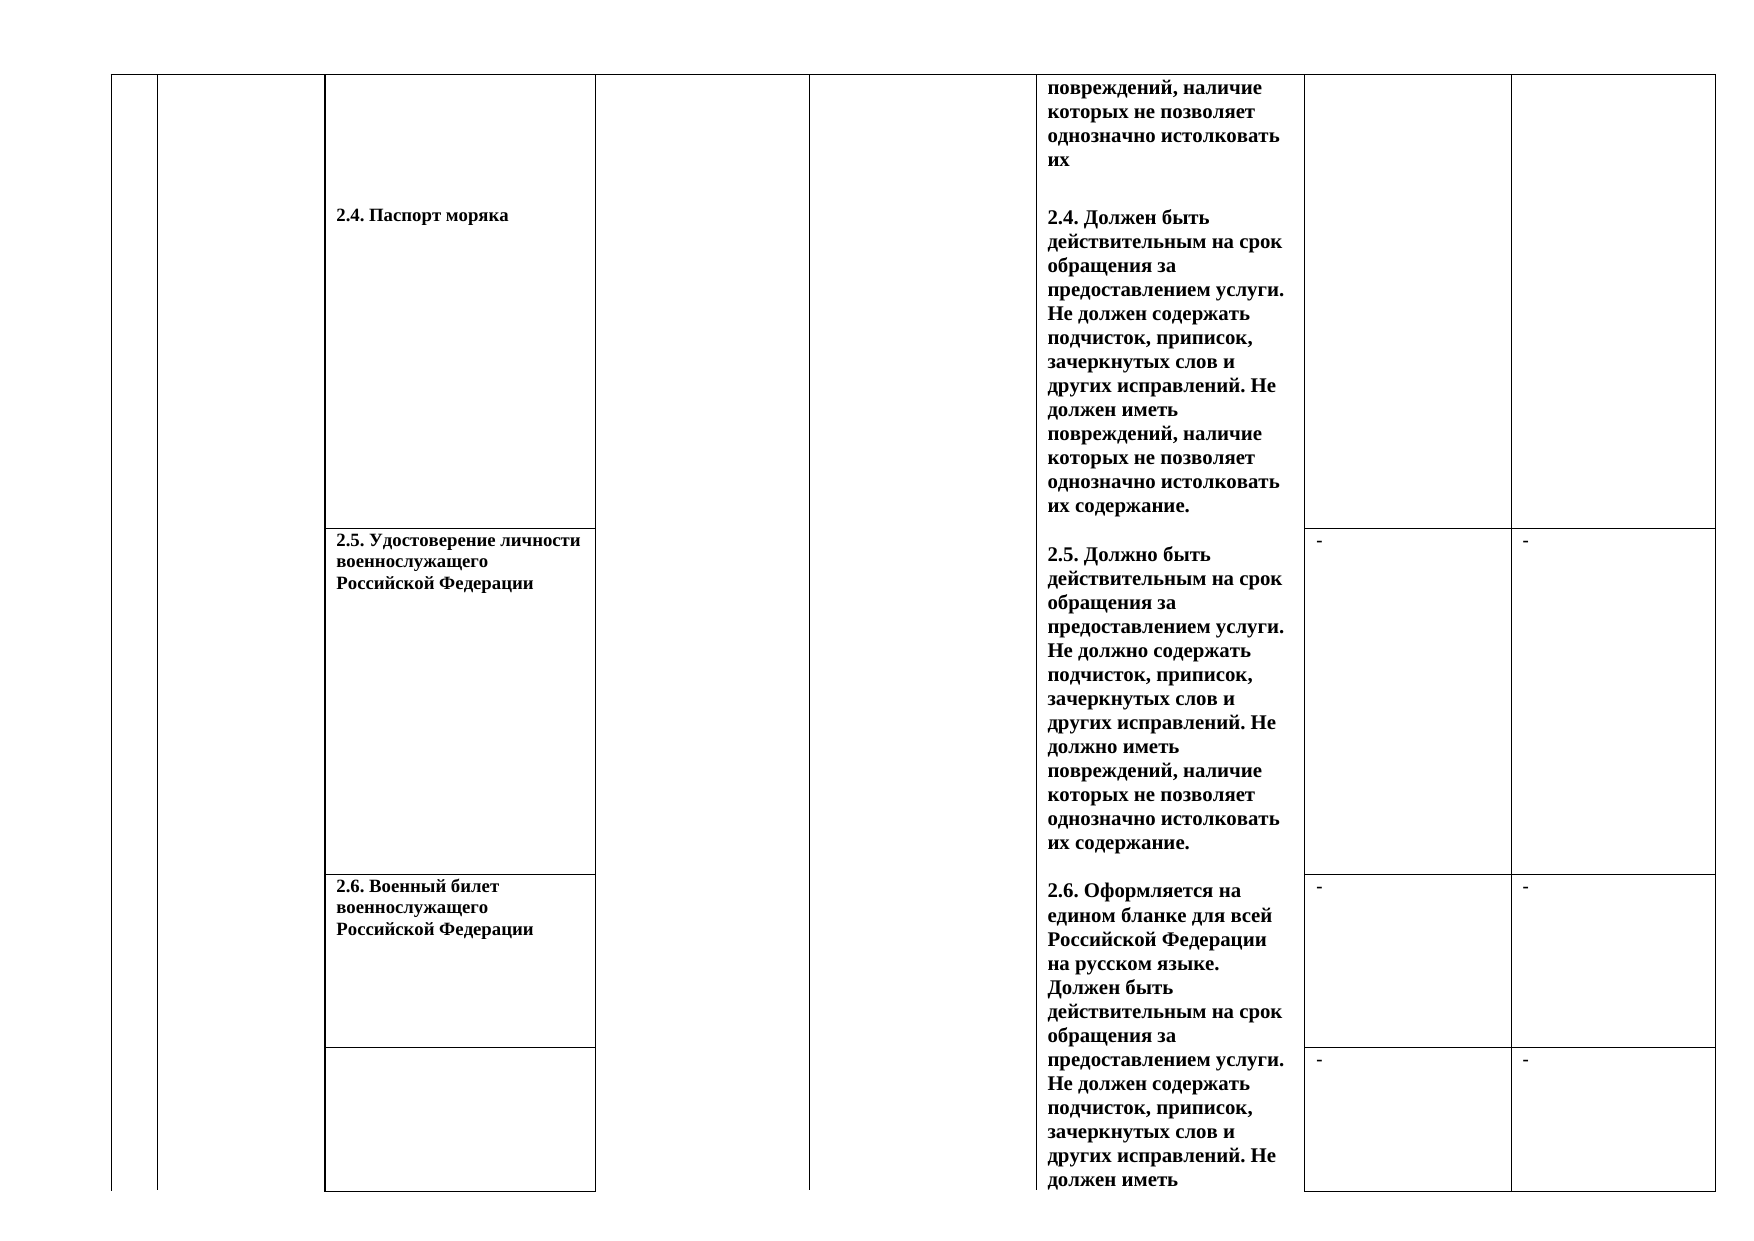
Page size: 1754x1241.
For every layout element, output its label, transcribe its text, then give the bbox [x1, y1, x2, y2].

table_cell 2.5. Удостоверение личности военнослужащего Российской Федерации [326, 529, 595, 874]
table_cell - [1305, 1048, 1511, 1191]
table_cell [326, 1048, 595, 1191]
table_cell - [1512, 1048, 1715, 1191]
table_cell - [1305, 529, 1511, 874]
table_cell - [1512, 529, 1715, 874]
table_cell 2.6. Военный билет военнослужащего Российской Федерации [326, 875, 595, 1047]
table_cell 2.4. Паспорт моряка [326, 75, 595, 528]
table_cell - [1512, 75, 1715, 528]
table_cell - [1305, 75, 1511, 528]
table_cell - [1512, 875, 1715, 1047]
table_cell - [1305, 875, 1511, 1047]
